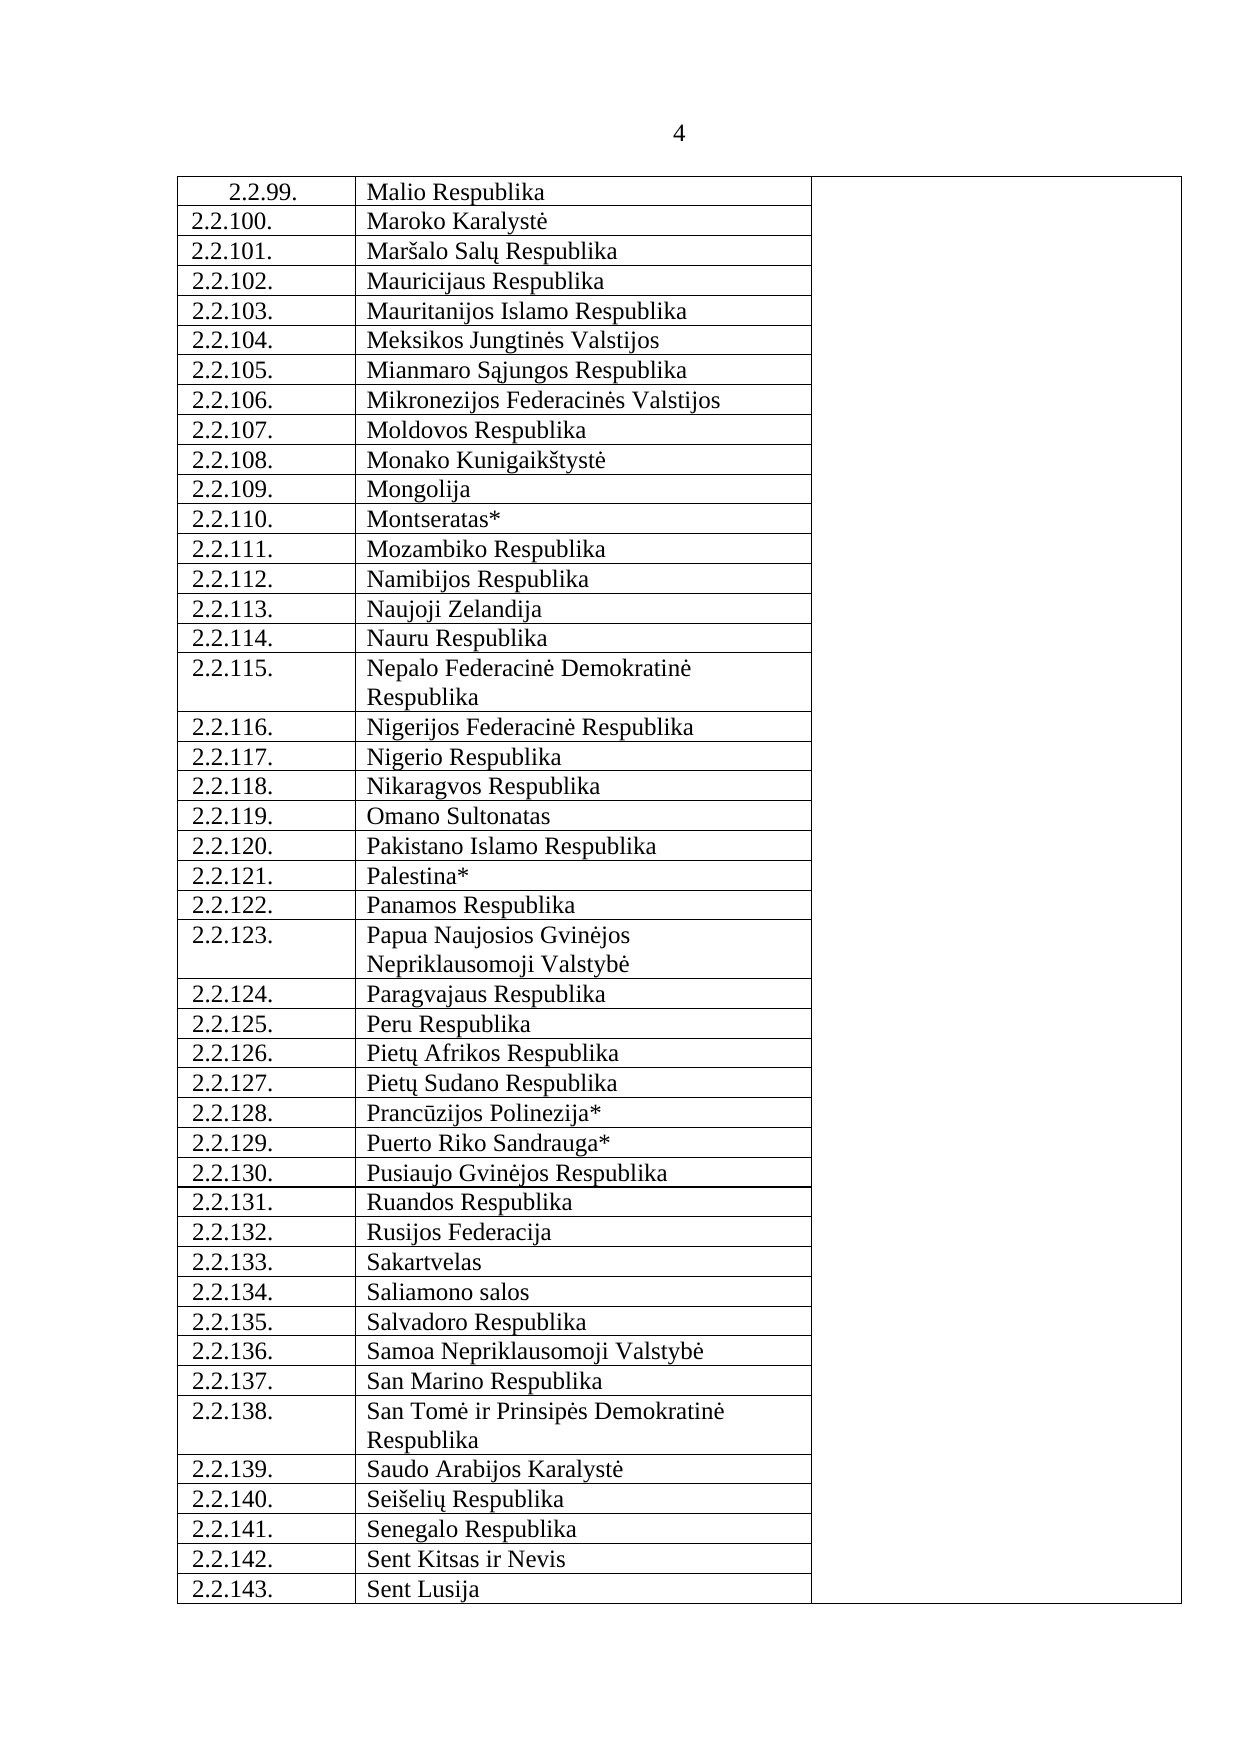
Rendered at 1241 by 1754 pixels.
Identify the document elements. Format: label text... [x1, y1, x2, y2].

table_cell 2.2.105. [178, 355, 355, 384]
table_cell Sent Lusija [356, 1574, 811, 1602]
table_cell San Tomė ir Prinsipės Demokratinė Respublika [356, 1396, 811, 1453]
table_cell Sent Kitsas ir Nevis [356, 1544, 811, 1573]
table_cell Meksikos Jungtinės Valstijos [356, 326, 811, 354]
table_cell Mianmaro Sąjungos Respublika [356, 355, 811, 384]
table_cell 2.2.131. [178, 1188, 355, 1216]
table_cell Mozambiko Respublika [356, 534, 811, 563]
table_cell 2.2.129. [178, 1128, 355, 1157]
table_cell 2.2.114. [178, 624, 355, 652]
table_cell 2.2.125. [178, 1009, 355, 1037]
table_cell Salvadoro Respublika [356, 1307, 811, 1335]
table_cell 2.2.141. [178, 1514, 355, 1543]
table_cell 2.2.99. [178, 177, 355, 205]
table_cell Peru Respublika [356, 1009, 811, 1037]
table_cell 2.2.124. [178, 979, 355, 1008]
table_cell Puerto Riko Sandrauga* [356, 1128, 811, 1157]
table_cell Palestina* [356, 861, 811, 889]
table_cell Paragvajaus Respublika [356, 979, 811, 1008]
table_cell 2.2.123. [178, 920, 355, 978]
table_cell Malio Respublika [356, 177, 811, 205]
table_cell Moldovos Respublika [356, 415, 811, 444]
table_cell Seišelių Respublika [356, 1484, 811, 1513]
table_cell 2.2.138. [178, 1396, 355, 1453]
table_cell Maroko Karalystė [356, 206, 811, 235]
table_cell Prancūzijos Polinezija* [356, 1098, 811, 1127]
table_cell 2.2.135. [178, 1307, 355, 1335]
table_cell 2.2.134. [178, 1277, 355, 1306]
table_cell Mauritanijos Islamo Respublika [356, 296, 811, 324]
table_cell 2.2.139. [178, 1455, 355, 1483]
table_cell 2.2.109. [178, 475, 355, 503]
table_cell Pietų Sudano Respublika [356, 1068, 811, 1097]
table_cell Nepalo Federacinė Demokratinė Respublika [356, 653, 811, 711]
table_cell 2.2.110. [178, 504, 355, 533]
table_cell 2.2.108. [178, 445, 355, 473]
table_cell Namibijos Respublika [356, 564, 811, 593]
table_cell Rusijos Federacija [356, 1217, 811, 1246]
table_cell 2.2.116. [178, 712, 355, 741]
table_cell San Marino Respublika [356, 1366, 811, 1395]
table_cell 2.2.127. [178, 1068, 355, 1097]
table_cell 2.2.120. [178, 831, 355, 860]
table_cell Panamos Respublika [356, 891, 811, 919]
table_cell 2.2.107. [178, 415, 355, 444]
table_cell 2.2.103. [178, 296, 355, 324]
table_cell 2.2.128. [178, 1098, 355, 1127]
table_cell Samoa Nepriklausomoji Valstybė [356, 1336, 811, 1365]
table_cell 2.2.118. [178, 771, 355, 800]
table_cell 2.2.143. [178, 1574, 355, 1602]
table_cell Naujoji Zelandija [356, 594, 811, 622]
table_cell Nigerijos Federacinė Respublika [356, 712, 811, 741]
table_cell 2.2.104. [178, 326, 355, 354]
table_cell 2.2.115. [178, 653, 355, 711]
table_cell Ruandos Respublika [356, 1188, 811, 1216]
table_cell 2.2.136. [178, 1336, 355, 1365]
table_cell 2.2.112. [178, 564, 355, 593]
table_cell 2.2.100. [178, 206, 355, 235]
table_cell Sakartvelas [356, 1247, 811, 1276]
table_cell Pietų Afrikos Respublika [356, 1039, 811, 1067]
table_cell 2.2.132. [178, 1217, 355, 1246]
table_cell 2.2.142. [178, 1544, 355, 1573]
table_cell 2.2.137. [178, 1366, 355, 1395]
table_cell 2.2.122. [178, 891, 355, 919]
table_cell Omano Sultonatas [356, 801, 811, 830]
table_cell Mongolija [356, 475, 811, 503]
table_cell Papua Naujosios Gvinėjos Nepriklausomoji Valstybė [356, 920, 811, 978]
table_cell Senegalo Respublika [356, 1514, 811, 1543]
table_cell 2.2.117. [178, 742, 355, 770]
table_cell Maršalo Salų Respublika [356, 236, 811, 265]
table_cell Pusiaujo Gvinėjos Respublika [356, 1158, 811, 1186]
table_cell 2.2.113. [178, 594, 355, 622]
table_cell Saudo Arabijos Karalystė [356, 1455, 811, 1483]
table_cell [812, 177, 1181, 1602]
table_cell 2.2.101. [178, 236, 355, 265]
table_cell Saliamono salos [356, 1277, 811, 1306]
table_cell 2.2.126. [178, 1039, 355, 1067]
table_cell Mikronezijos Federacinės Valstijos [356, 385, 811, 414]
table_cell 2.2.119. [178, 801, 355, 830]
table_cell Monako Kunigaikštystė [356, 445, 811, 473]
table_cell 2.2.130. [178, 1158, 355, 1186]
table_cell 2.2.140. [178, 1484, 355, 1513]
table_cell Nauru Respublika [356, 624, 811, 652]
table_cell Nigerio Respublika [356, 742, 811, 770]
table_cell 2.2.102. [178, 266, 355, 295]
table_cell Pakistano Islamo Respublika [356, 831, 811, 860]
table_cell Nikaragvos Respublika [356, 771, 811, 800]
table_cell 2.2.106. [178, 385, 355, 414]
table_cell Mauricijaus Respublika [356, 266, 811, 295]
table_cell 2.2.111. [178, 534, 355, 563]
table_cell Montseratas* [356, 504, 811, 533]
table_cell 2.2.133. [178, 1247, 355, 1276]
table_cell 2.2.121. [178, 861, 355, 889]
